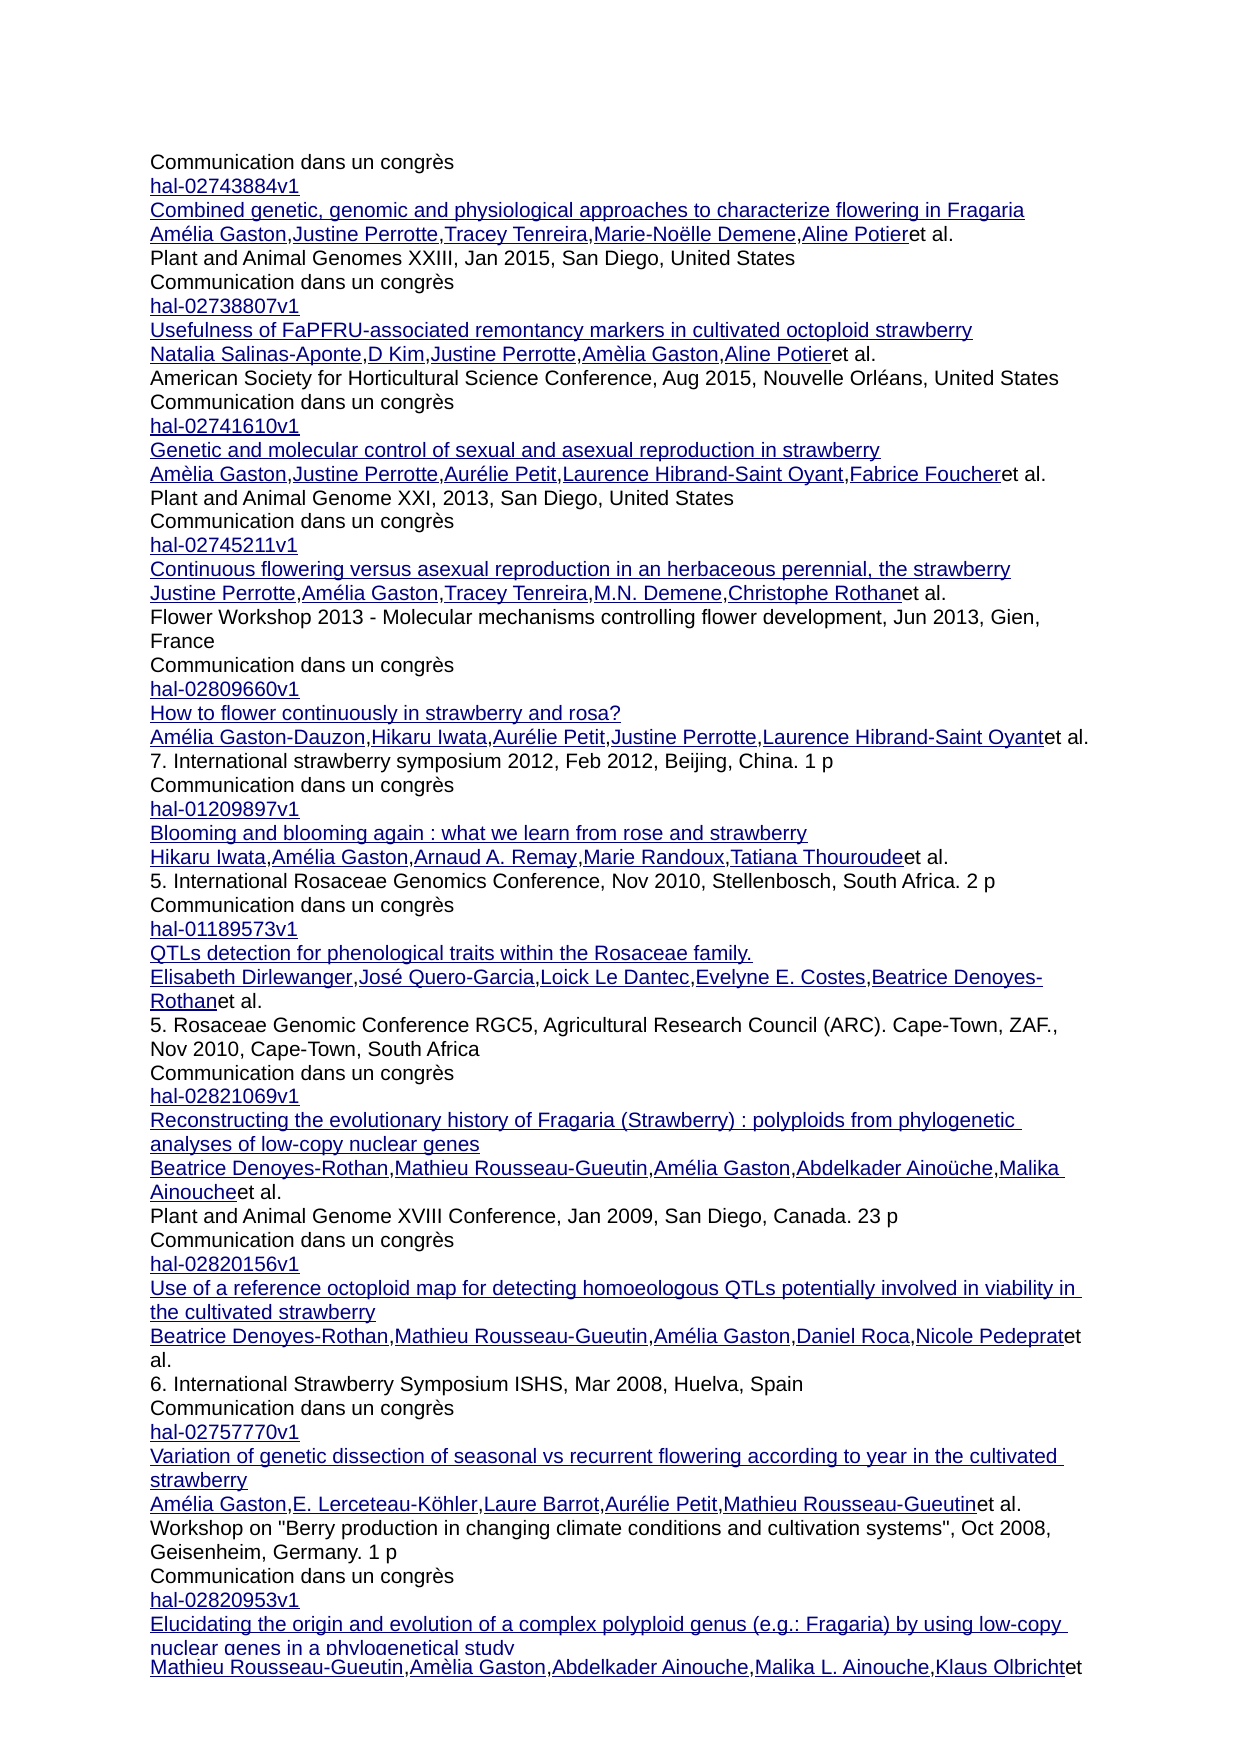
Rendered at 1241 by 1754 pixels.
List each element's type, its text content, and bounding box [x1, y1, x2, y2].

table_cell Elucidating the origin and evolution of a complex polyploid genus (e.g.: Fragaria) by using low-copy nuclear genes in a phylogenetical study Mathieu Rousseau-Gueutin,Amèlia Gaston,Abdelkader Ainouche,Malika L. Ainouche,Klaus Olbrichtet [150, 1611, 1090, 1679]
table_cell Genetic and molecular control of sexual and asexual reproduction in strawberry Amèlia Gaston,Justine Perrotte,Aurélie Petit,Laurence Hibrand-Saint Oyant,Fabrice Foucheret al. Plant and Animal Genome XXI, 2013, San Diego, United States Communication dans un congrès hal-02745211v1 [150, 438, 1090, 557]
table_cell Reconstructing the evolutionary history of Fragaria (Strawberry) : polyploids from phylogenetic analyses of low-copy nuclear genes Beatrice Denoyes-Rothan,Mathieu Rousseau-Gueutin,Amélia Gaston,Abdelkader Ainoüche,Malika Ainoucheet al. Plant and Animal Genome XVIII Conference, Jan 2009, San Diego, Canada. 23 p Communication dans un congrès hal-02820156v1 [150, 1108, 1090, 1276]
table_cell Usefulness of FaPFRU-associated remontancy markers in cultivated octoploid strawberry Natalia Salinas-Aponte,D Kim,Justine Perrotte,Amèlia Gaston,Aline Potieret al. American Society for Horticultural Science Conference, Aug 2015, Nouvelle Orléans, United States Communication dans un congrès hal-02741610v1 [150, 318, 1090, 437]
table_cell Use of a reference octoploid map for detecting homoeologous QTLs potentially involved in viability in the cultivated strawberry Beatrice Denoyes-Rothan,Mathieu Rousseau-Gueutin,Amélia Gaston,Daniel Roca,Nicole Pedepratet al. 6. International Strawberry Symposium ISHS, Mar 2008, Huelva, Spain Communication dans un congrès hal-02757770v1 [150, 1276, 1090, 1444]
table_cell Combined genetic, genomic and physiological approaches to characterize flowering in Fragaria Amélia Gaston,Justine Perrotte,Tracey Tenreira,Marie-Noëlle Demene,Aline Potieret al. Plant and Animal Genomes XXIII, Jan 2015, San Diego, United States Communication dans un congrès hal-02738807v1 [150, 198, 1090, 318]
table_cell Variation of genetic dissection of seasonal vs recurrent flowering according to year in the cultivated strawberry Amélia Gaston,E. Lerceteau-Köhler,Laure Barrot,Aurélie Petit,Mathieu Rousseau-Gueutinet al. Workshop on "Berry production in changing climate conditions and cultivation systems", Oct 2008, Geisenheim, Germany. 1 p Communication dans un congrès hal-02820953v1 [150, 1444, 1090, 1611]
table_cell QTLs detection for phenological traits within the Rosaceae family. Elisabeth Dirlewanger,José Quero-Garcia,Loick Le Dantec,Evelyne E. Costes,Beatrice Denoyes-Rothanet al. 5. Rosaceae Genomic Conference RGC5, Agricultural Research Council (ARC). Cape-Town, ZAF., Nov 2010, Cape-Town, South Africa Communication dans un congrès hal-02821069v1 [150, 941, 1090, 1108]
table_cell Blooming and blooming again : what we learn from rose and strawberry Hikaru Iwata,Amélia Gaston,Arnaud A. Remay,Marie Randoux,Tatiana Thouroudeet al. 5. International Rosaceae Genomics Conference, Nov 2010, Stellenbosch, South Africa. 2 p Communication dans un congrès hal-01189573v1 [150, 821, 1090, 941]
table_cell Communication dans un congrès hal-02743884v1 [150, 150, 1090, 198]
table_cell How to flower continuously in strawberry and rosa? Amélia Gaston-Dauzon,Hikaru Iwata,Aurélie Petit,Justine Perrotte,Laurence Hibrand-Saint Oyantet al. 7. International strawberry symposium 2012, Feb 2012, Beijing, China. 1 p Communication dans un congrès hal-01209897v1 [150, 701, 1090, 821]
table_cell Continuous flowering versus asexual reproduction in an herbaceous perennial, the strawberry Justine Perrotte,Amélia Gaston,Tracey Tenreira,M.N. Demene,Christophe Rothanet al. Flower Workshop 2013 - Molecular mechanisms controlling flower development, Jun 2013, Gien, France Communication dans un congrès hal-02809660v1 [150, 557, 1090, 701]
